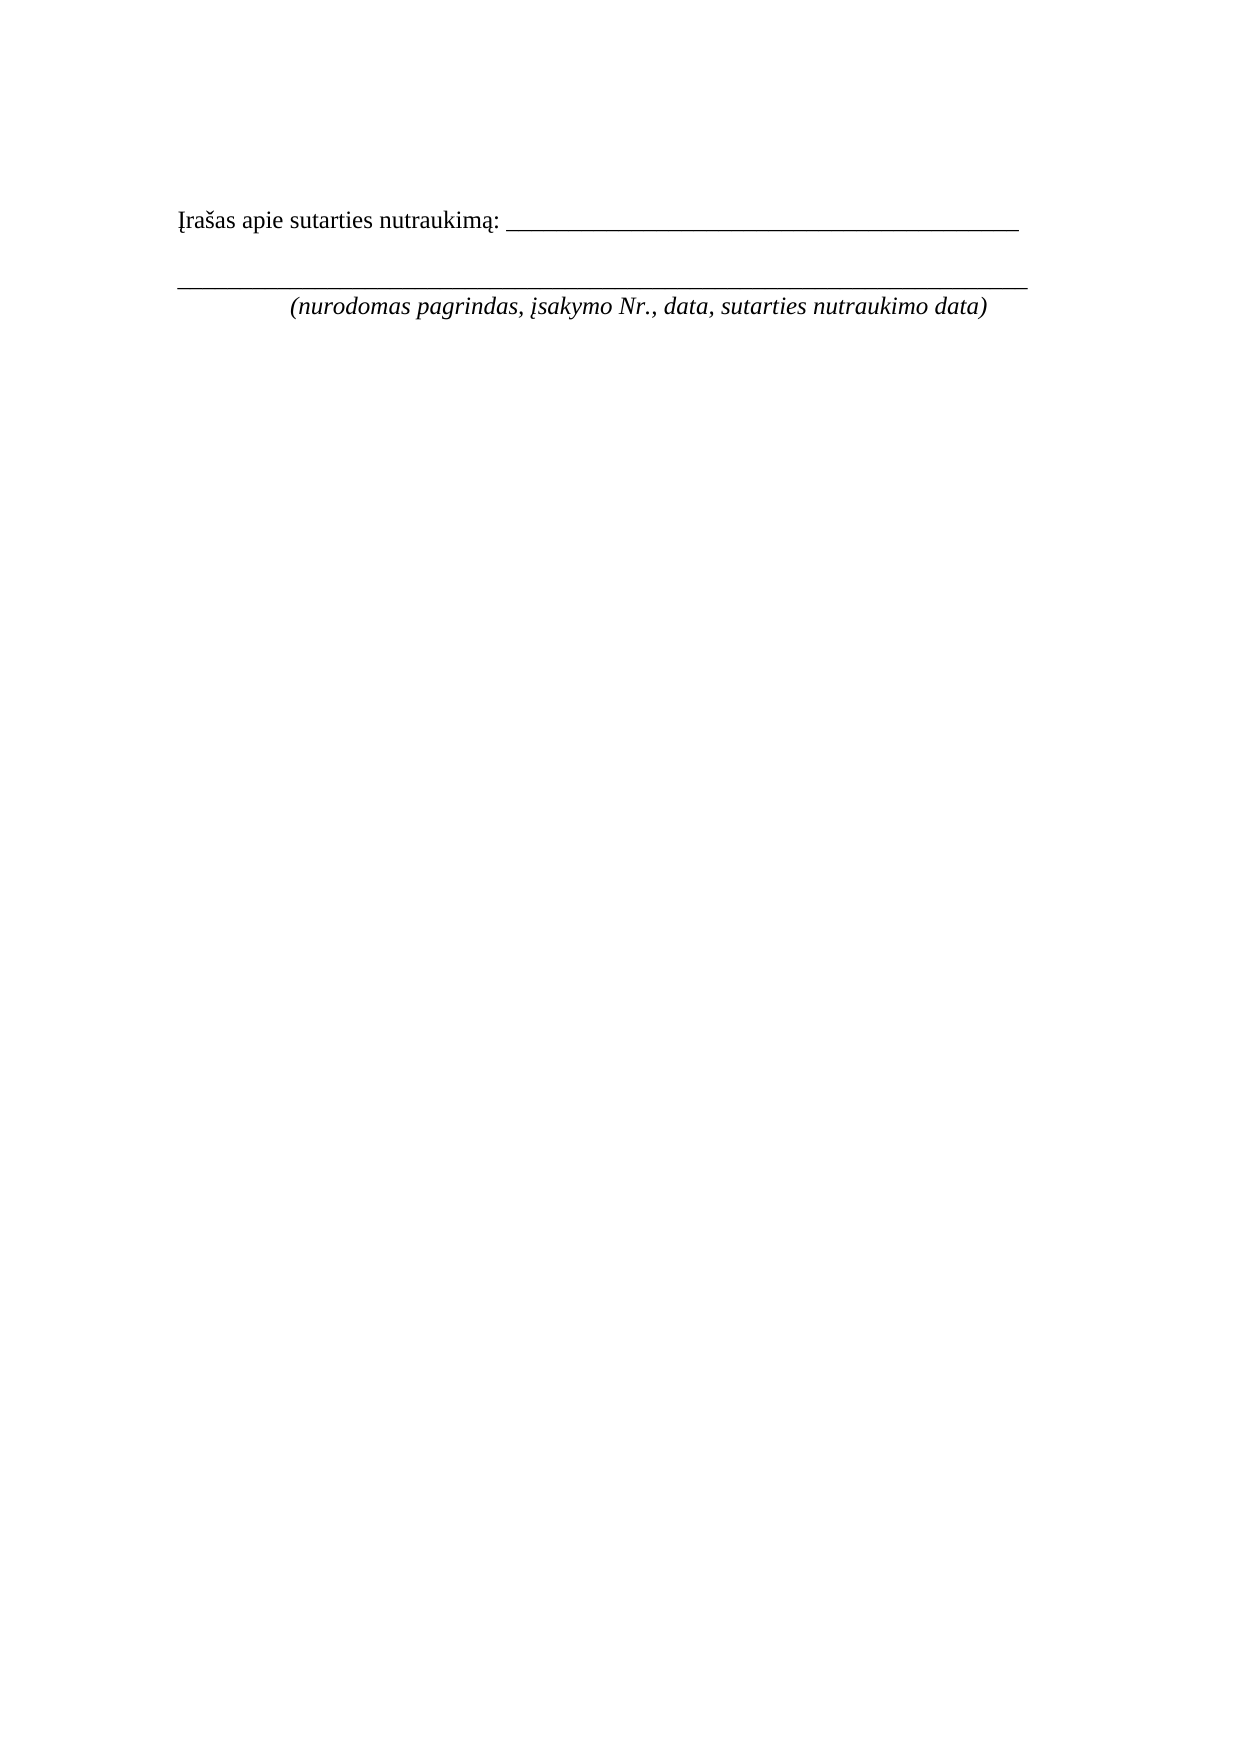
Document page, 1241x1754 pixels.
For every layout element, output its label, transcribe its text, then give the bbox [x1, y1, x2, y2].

text ____________________________________________________________________ [177, 263, 1181, 291]
text (nurodomas pagrindas, įsakymo Nr., data, sutarties nutraukimo data) [177, 291, 1181, 320]
text Įrašas apie sutarties nutraukimą: _________________________________________ [177, 205, 1181, 234]
